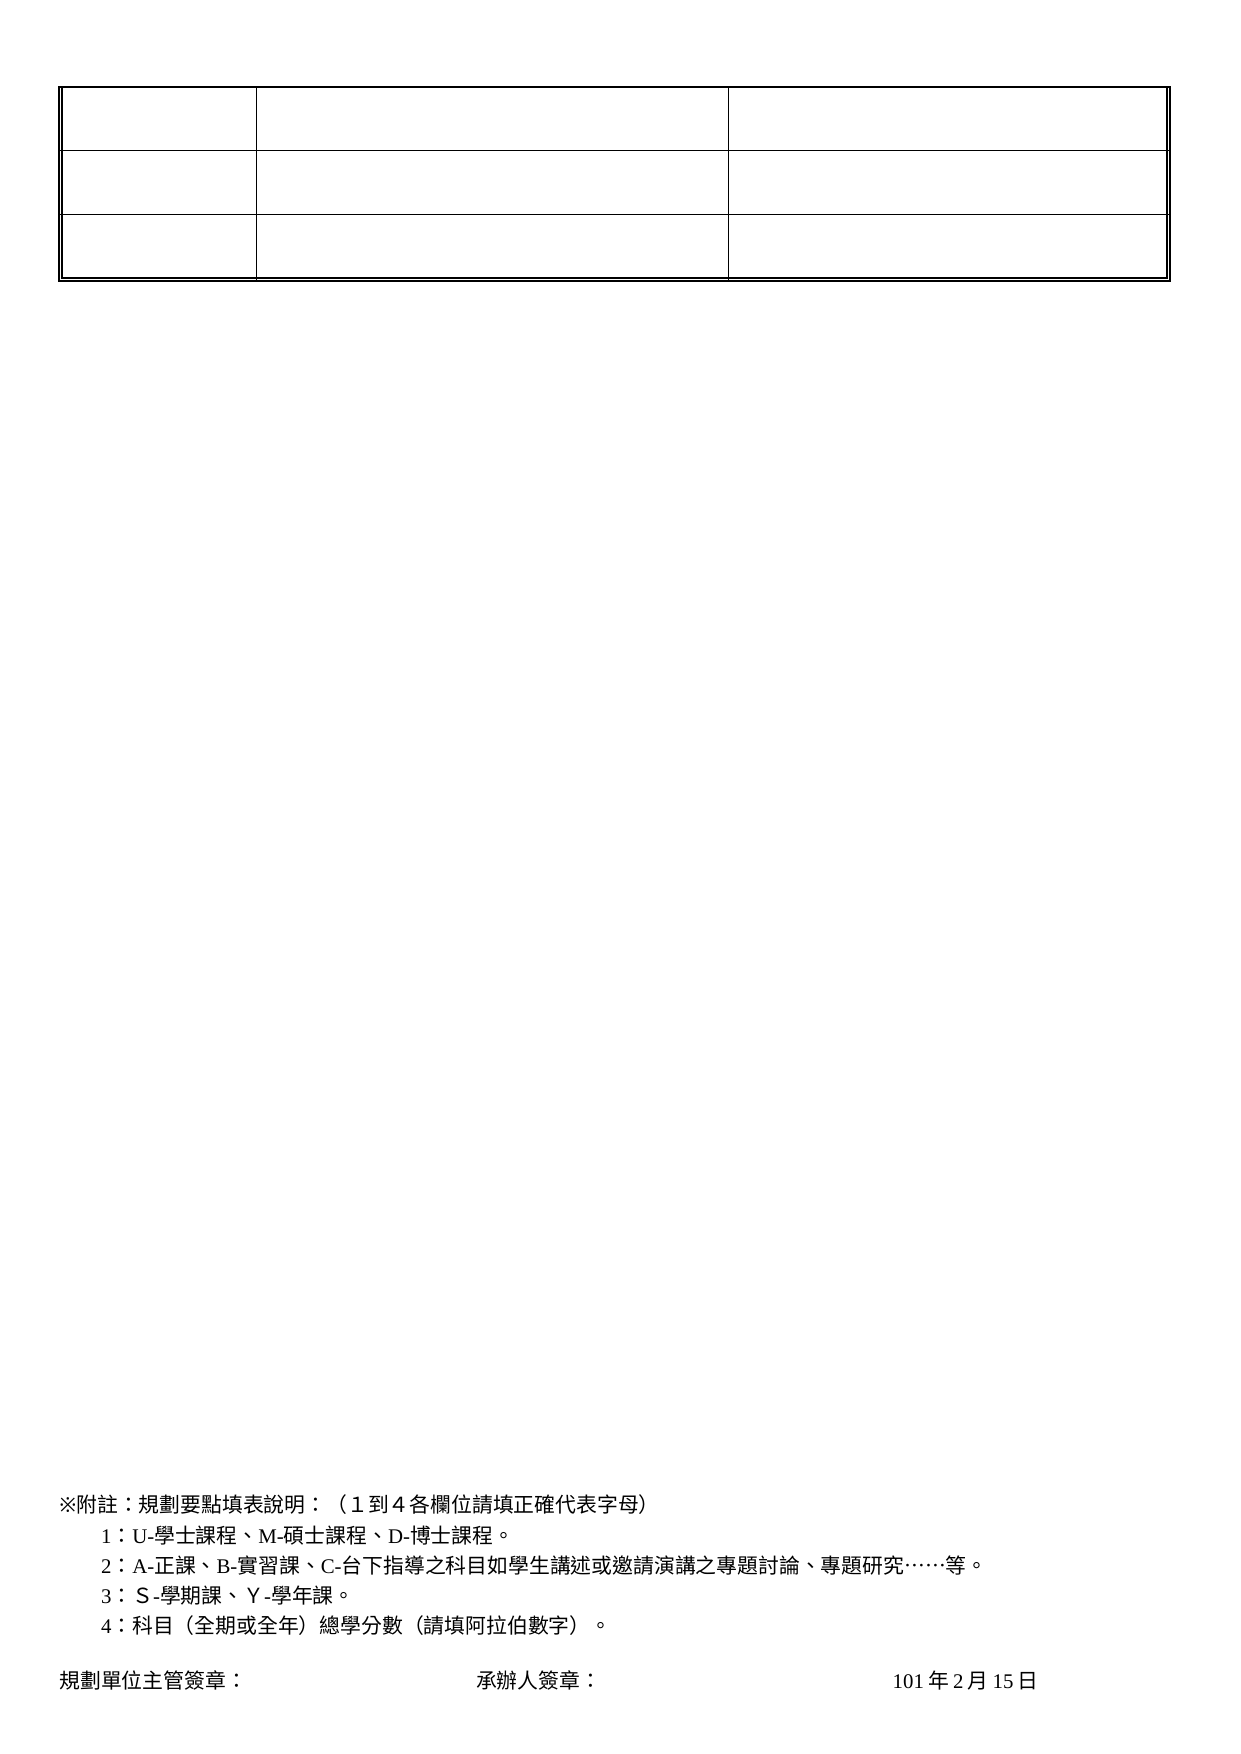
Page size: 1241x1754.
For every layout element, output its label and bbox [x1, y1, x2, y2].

table_cell [257, 88, 728, 150]
table_cell [729, 151, 1166, 213]
table_cell [63, 151, 256, 213]
table_cell [63, 215, 256, 277]
table_cell [257, 151, 728, 213]
table_cell [729, 88, 1166, 150]
table_cell [257, 215, 728, 277]
table_cell [729, 215, 1166, 277]
table_cell [63, 88, 256, 150]
